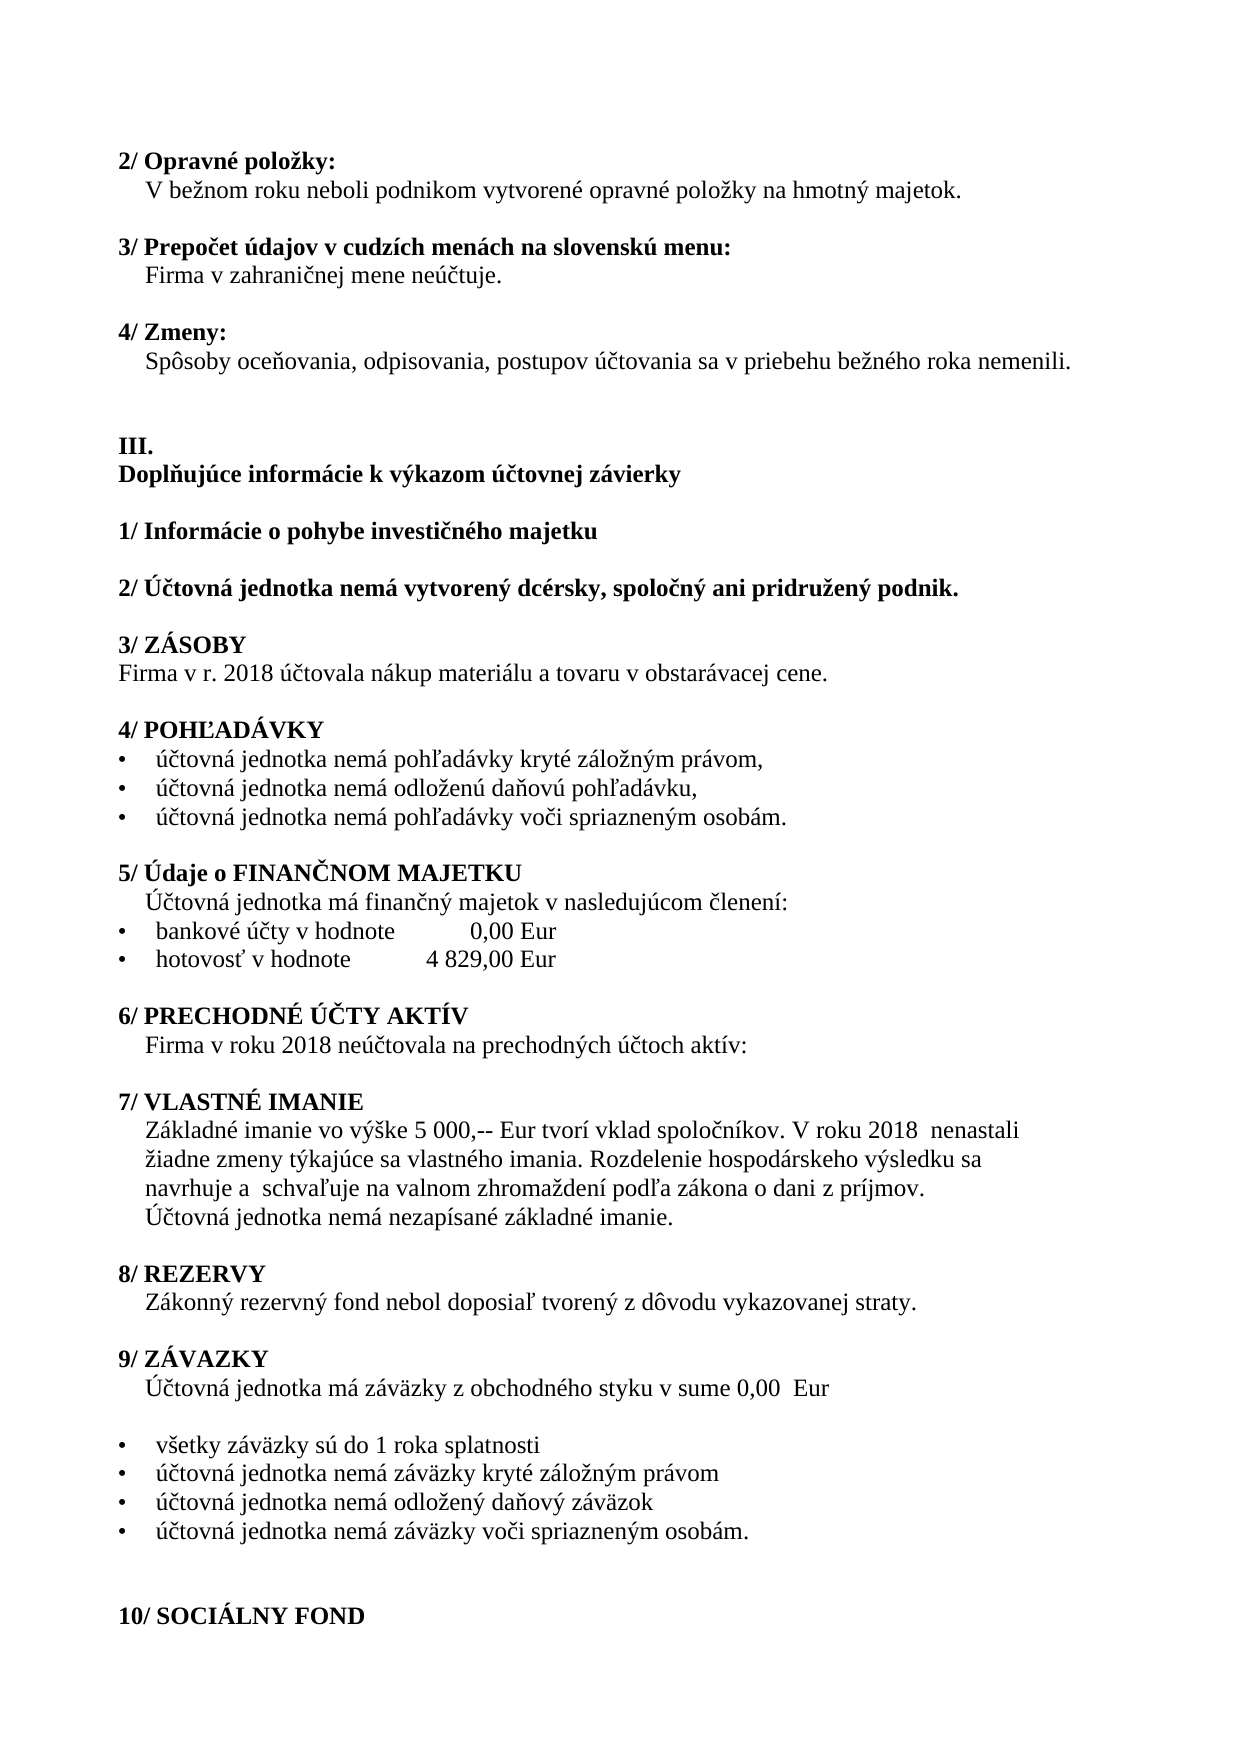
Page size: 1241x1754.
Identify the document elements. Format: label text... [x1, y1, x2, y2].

list všetky záväzky sú do 1 roka splatnosti [81, 1430, 1122, 1458]
text Základné imanie vo výške 5 000,-- Eur tvorí vklad spoločníkov. V roku 2018 nenastali žiadne zmeny týkajúce sa vlastného imania. Rozdelenie hospodárskeho výsledku sa navrhuje a schvaľuje na valnom zhromaždení podľa zákona o dani z príjmov. [118, 1116, 1122, 1202]
text Doplňujúce informácie k výkazom účtovnej závierky [118, 459, 1122, 488]
text Firma v zahraničnej mene neúčtuje. [118, 260, 1122, 289]
text 3/ ZÁSOBY [118, 630, 1122, 658]
text III. [118, 431, 1122, 459]
list účtovná jednotka nemá pohľadávky kryté záložným právom, [81, 744, 1122, 773]
text 3/ Prepočet údajov v cudzích menách na slovenskú menu: [118, 232, 1122, 260]
text Zákonný rezervný fond nebol doposiaľ tvorený z dôvodu vykazovanej straty. [118, 1287, 1122, 1316]
text 6/ PRECHODNÉ ÚČTY AKTÍV [118, 1001, 1122, 1030]
text Účtovná jednotka má finančný majetok v nasledujúcom členení: [118, 887, 1122, 916]
list bankové účty v hodnote 0,00 Eur [81, 916, 1122, 944]
list účtovná jednotka nemá odloženú daňovú pohľadávku, [81, 773, 1122, 802]
text Účtovná jednotka má záväzky z obchodného styku v sume 0,00 Eur [118, 1373, 1122, 1402]
list účtovná jednotka nemá pohľadávky voči spriazneným osobám. [81, 802, 1122, 830]
text Firma v roku 2018 neúčtovala na prechodných účtoch aktív: [118, 1030, 1122, 1059]
list účtovná jednotka nemá odložený daňový záväzok [81, 1487, 1122, 1516]
list účtovná jednotka nemá záväzky voči spriazneným osobám. [81, 1516, 1122, 1545]
text 1/ Informácie o pohybe investičného majetku [118, 516, 1122, 545]
text 2/ Opravné položky: [118, 146, 1122, 175]
text 8/ REZERVY [118, 1259, 1122, 1287]
text 4/ POHĽADÁVKY [118, 715, 1122, 744]
text 2/ Účtovná jednotka nemá vytvorený dcérsky, spoločný ani pridružený podnik. [118, 573, 1122, 602]
text Spôsoby oceňovania, odpisovania, postupov účtovania sa v priebehu bežného roka nemenili. [118, 346, 1122, 375]
text Účtovná jednotka nemá nezapísané základné imanie. [118, 1202, 1122, 1231]
text 4/ Zmeny: [118, 317, 1122, 346]
text 7/ VLASTNÉ IMANIE [118, 1087, 1122, 1116]
text 10/ SOCIÁLNY FOND [118, 1601, 1122, 1629]
text 9/ ZÁVAZKY [118, 1344, 1122, 1373]
list hotovosť v hodnote 4 829,00 Eur [81, 944, 1122, 973]
text 5/ Údaje o FINANČNOM MAJETKU [118, 858, 1122, 887]
list účtovná jednotka nemá záväzky kryté záložným právom [81, 1458, 1122, 1487]
text Firma v r. 2018 účtovala nákup materiálu a tovaru v obstarávacej cene. [118, 658, 1122, 687]
text V bežnom roku neboli podnikom vytvorené opravné položky na hmotný majetok. [118, 175, 1122, 204]
